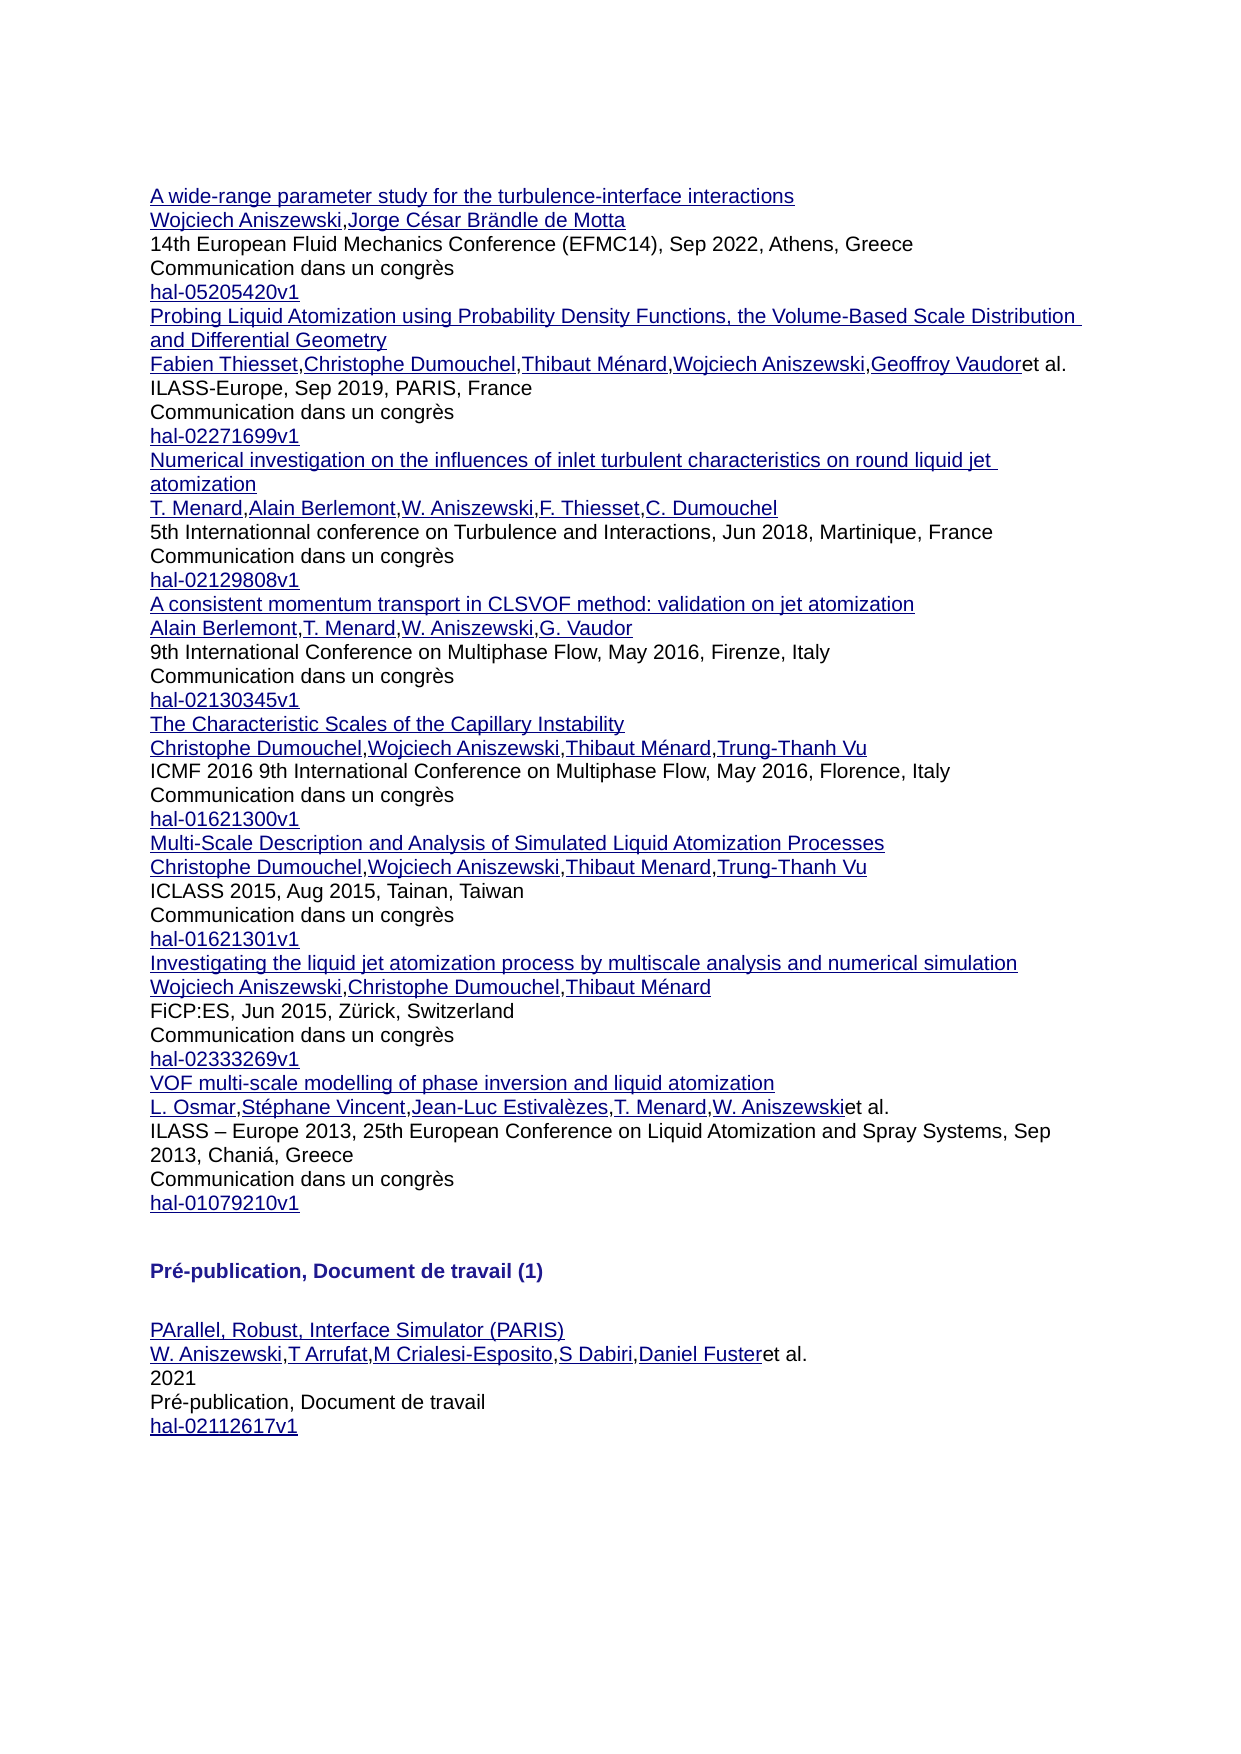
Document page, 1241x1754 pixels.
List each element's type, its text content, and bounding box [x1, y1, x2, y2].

table_header PArallel, Robust, Interface Simulator (PARIS) W. Aniszewski,T Arrufat,M Crialesi-Esposito,S Dabiri,Daniel Fusteret al. 2021 Pré-publication, Document de travail hal-02112617v1 [150, 1318, 1090, 1437]
table_cell Numerical investigation on the influences of inlet turbulent characteristics on round liquid jet atomization T. Menard,Alain Berlemont,W. Aniszewski,F. Thiesset,C. Dumouchel 5th Internationnal conference on Turbulence and Interactions, Jun 2018, Martinique, France Communication dans un congrès hal-02129808v1 [150, 448, 1090, 592]
table_header A wide-range parameter study for the turbulence-interface interactions Wojciech Aniszewski,Jorge César Brändle de Motta 14th European Fluid Mechanics Conference (EFMC14), Sep 2022, Athens, Greece Communication dans un congrès hal-05205420v1 [150, 184, 1090, 304]
table_cell The Characteristic Scales of the Capillary Instability Christophe Dumouchel,Wojciech Aniszewski,Thibaut Ménard,Trung-Thanh Vu ICMF 2016 9th International Conference on Multiphase Flow, May 2016, Florence, Italy Communication dans un congrès hal-01621300v1 [150, 711, 1090, 831]
table_cell Investigating the liquid jet atomization process by multiscale analysis and numerical simulation Wojciech Aniszewski,Christophe Dumouchel,Thibaut Ménard FiCP:ES, Jun 2015, Zürick, Switzerland Communication dans un congrès hal-02333269v1 [150, 951, 1090, 1071]
subtitle Pré-publication, Document de travail (1) [150, 1259, 1090, 1283]
table_cell Multi-Scale Description and Analysis of Simulated Liquid Atomization Processes Christophe Dumouchel,Wojciech Aniszewski,Thibaut Menard,Trung-Thanh Vu ICLASS 2015, Aug 2015, Tainan, Taiwan Communication dans un congrès hal-01621301v1 [150, 831, 1090, 951]
table_cell Probing Liquid Atomization using Probability Density Functions, the Volume-Based Scale Distribution and Differential Geometry Fabien Thiesset,Christophe Dumouchel,Thibaut Ménard,Wojciech Aniszewski,Geoffroy Vaudoret al. ILASS-Europe, Sep 2019, PARIS, France Communication dans un congrès hal-02271699v1 [150, 304, 1090, 448]
table_cell VOF multi-scale modelling of phase inversion and liquid atomization L. Osmar,Stéphane Vincent,Jean-Luc Estivalèzes,T. Menard,W. Aniszewskiet al. ILASS – Europe 2013, 25th European Conference on Liquid Atomization and Spray Systems, Sep 2013, Chaniá, Greece Communication dans un congrès hal-01079210v1 [150, 1071, 1090, 1214]
table_cell A consistent momentum transport in CLSVOF method: validation on jet atomization Alain Berlemont,T. Menard,W. Aniszewski,G. Vaudor 9th International Conference on Multiphase Flow, May 2016, Firenze, Italy Communication dans un congrès hal-02130345v1 [150, 592, 1090, 711]
